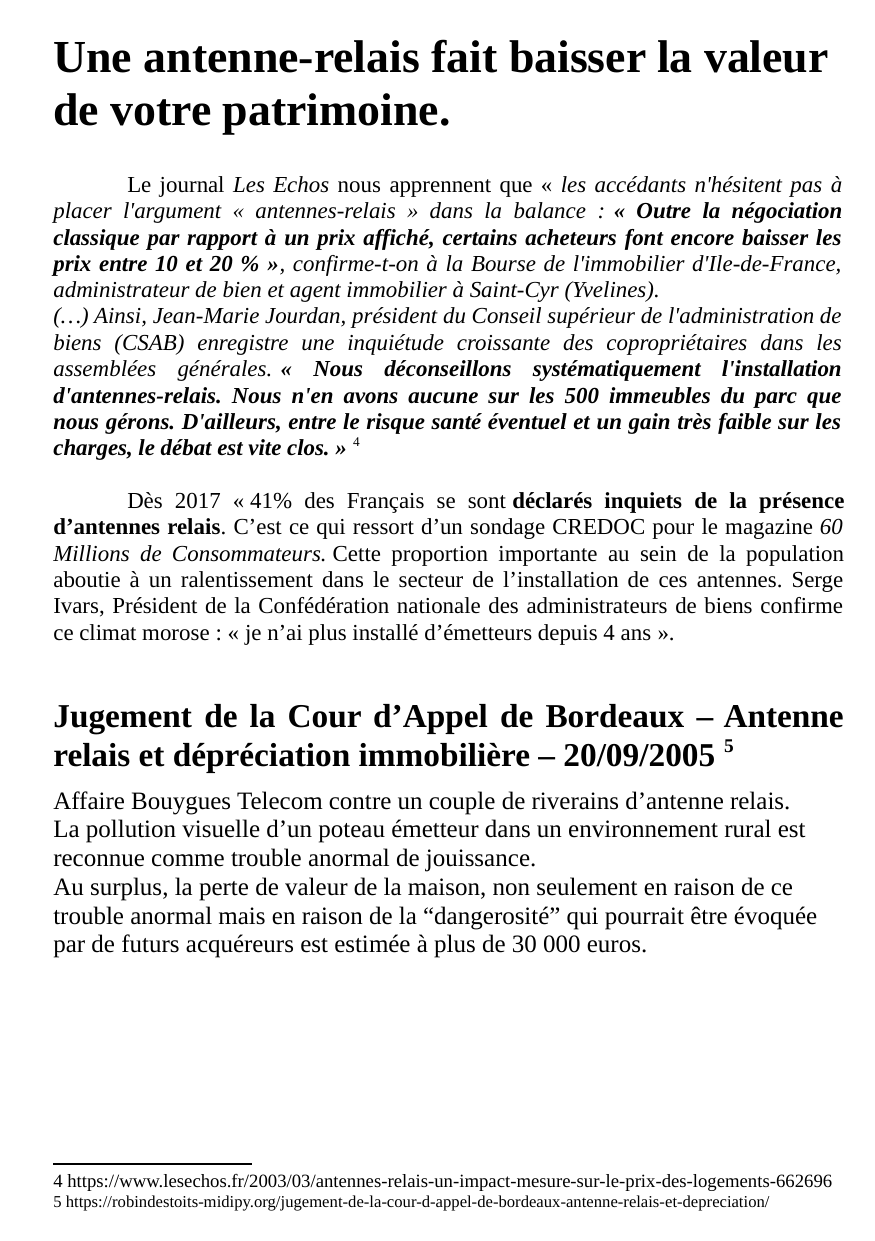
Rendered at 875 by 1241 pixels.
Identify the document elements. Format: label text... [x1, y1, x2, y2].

text Une antenne-relais fait baisser la valeur de votre patrimoine. [53, 29, 844, 135]
text https://robindestoits-midipy.org/jugement-de-la-cour-d-appel-de-bordeaux-antenne-relais-et-depreciation/ [53, 1192, 844, 1211]
text Le journal Les Echos nous apprennent que « les accédants n'hésitent pas à placer l'argument « antennes-relais » dans la balance : « Outre la négociation classique par rapport à un prix affiché, certains acheteurs font encore baisser les prix entre 10 et 20 % », confirme-t-on à la Bourse de l'immobilier d'Ile-de-France, administrateur de bien et agent immobilier à Saint-Cyr (Yvelines). [53, 171, 844, 303]
text (…) Ainsi, Jean-Marie Jourdan, président du Conseil supérieur de l'administration de biens (CSAB) enregistre une inquiétude croissante des copropriétaires dans les assemblées générales. « Nous déconseillons systématiquement l'installation d'antennes-relais. Nous n'en avons aucune sur les 500 immeubles du parc que nous gérons. D'ailleurs, entre le risque santé éventuel et un gain très faible sur les charges, le débat est vite clos. » [53, 303, 844, 461]
text Dès 2017 « 41% des Français se sont déclarés inquiets de la présence d’antennes relais. C’est ce qui ressort d’un sondage CREDOC pour le magazine 60 Millions de Consommateurs. Cette proportion importante au sein de la population aboutie à un ralentissement dans le secteur de l’installation de ces antennes. Serge Ivars, Président de la Confédération nationale des administrateurs de biens confirme ce climat morose : « je n’ai plus installé d’émetteurs depuis 4 ans ». [53, 487, 844, 645]
text La pollution visuelle d’un poteau émetteur dans un environnement rural est reconnue comme trouble anormal de jouissance. [53, 814, 844, 872]
text https://www.lesechos.fr/2003/03/antennes-relais-un-impact-mesure-sur-le-prix-des-logements-662696 [53, 1170, 844, 1192]
text Au surplus, la perte de valeur de la maison, non seulement en raison de ce trouble anormal mais en raison de la “dangerosité” qui pourrait être évoquée par de futurs acquéreurs est estimée à plus de 30 000 euros. [53, 872, 844, 958]
text Affaire Bouygues Telecom contre un couple de riverains d’antenne relais. [53, 786, 844, 814]
subtitle Jugement de la Cour d’Appel de Bordeaux – Antenne relais et dépréciation immobilière – 20/09/2005 [53, 697, 844, 773]
